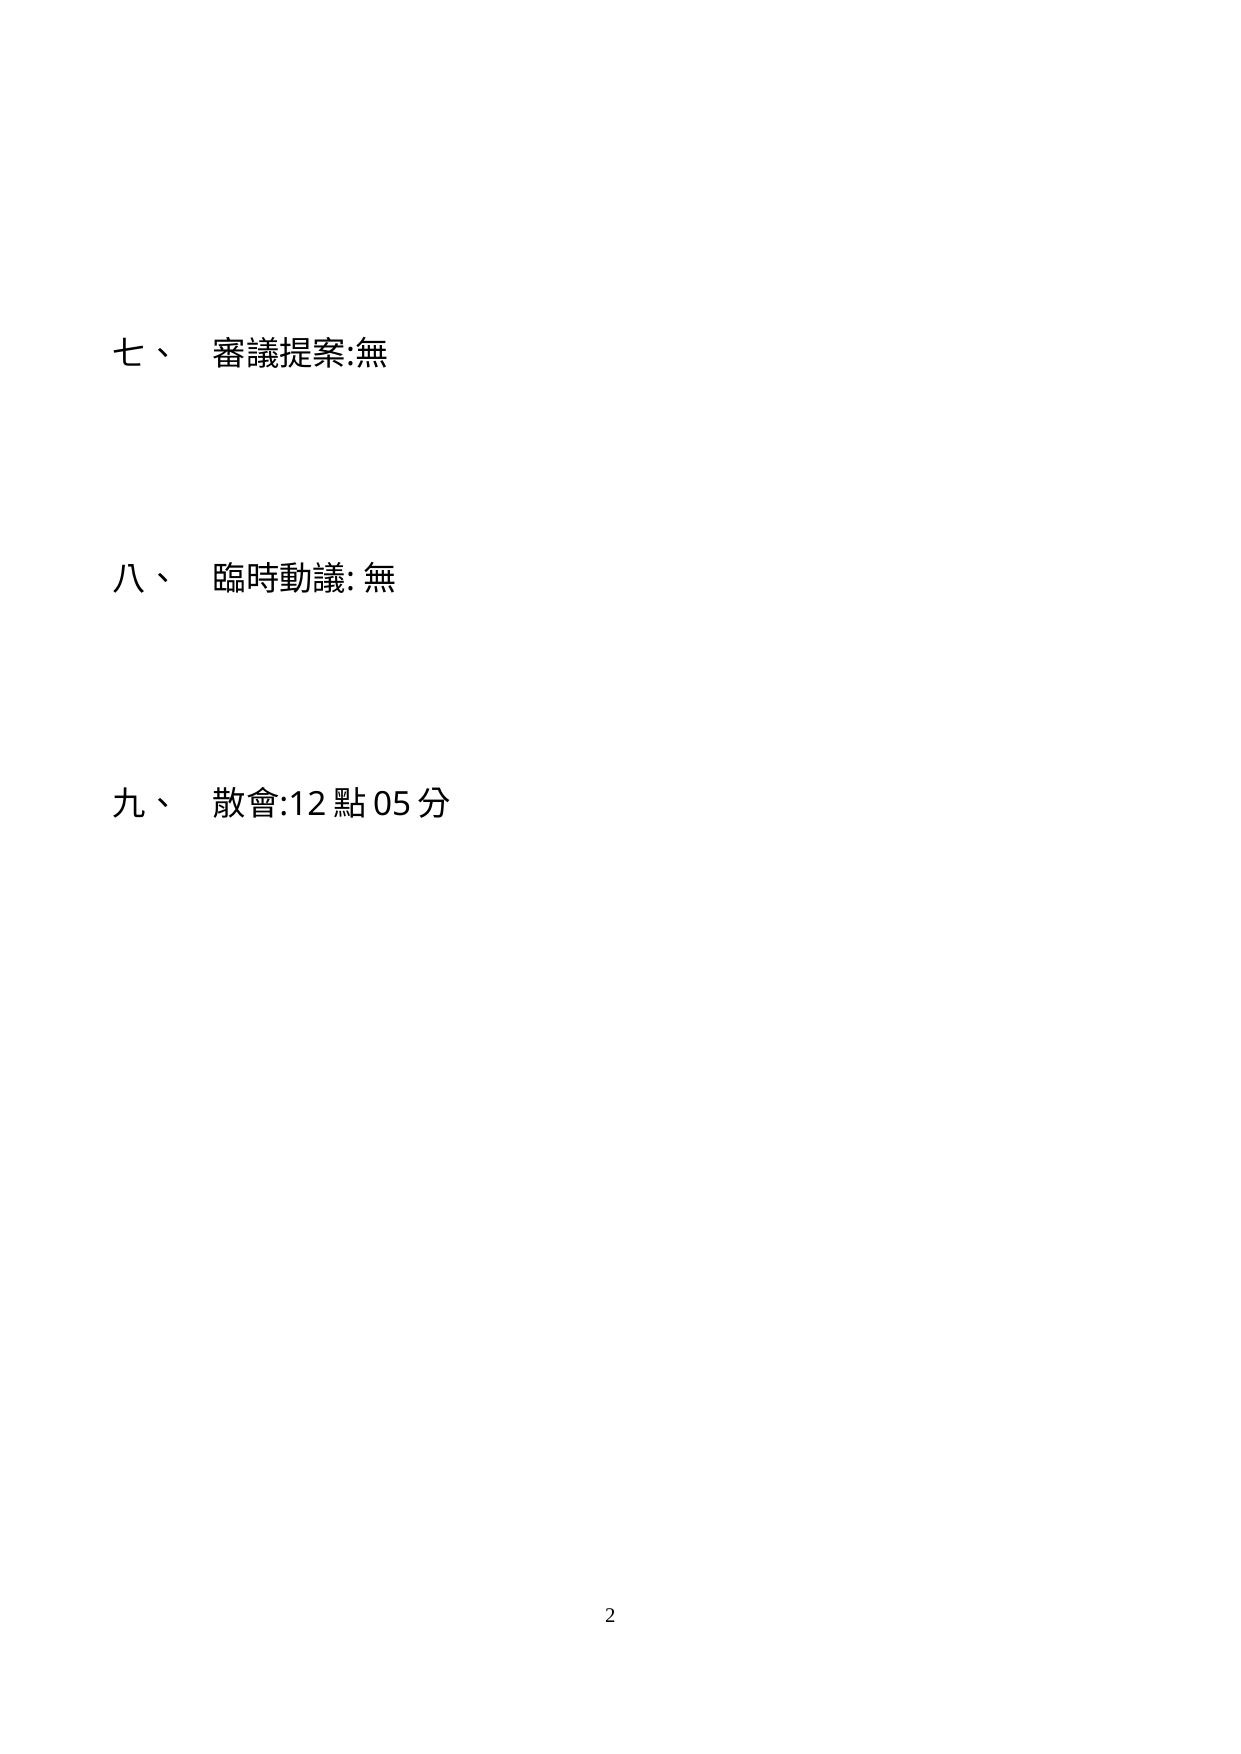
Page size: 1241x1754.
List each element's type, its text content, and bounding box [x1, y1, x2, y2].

list 散會:12點05分 [112, 763, 1107, 838]
list 臨時動議: 無 [112, 538, 1107, 613]
list 審議提案:無 [112, 313, 1107, 388]
